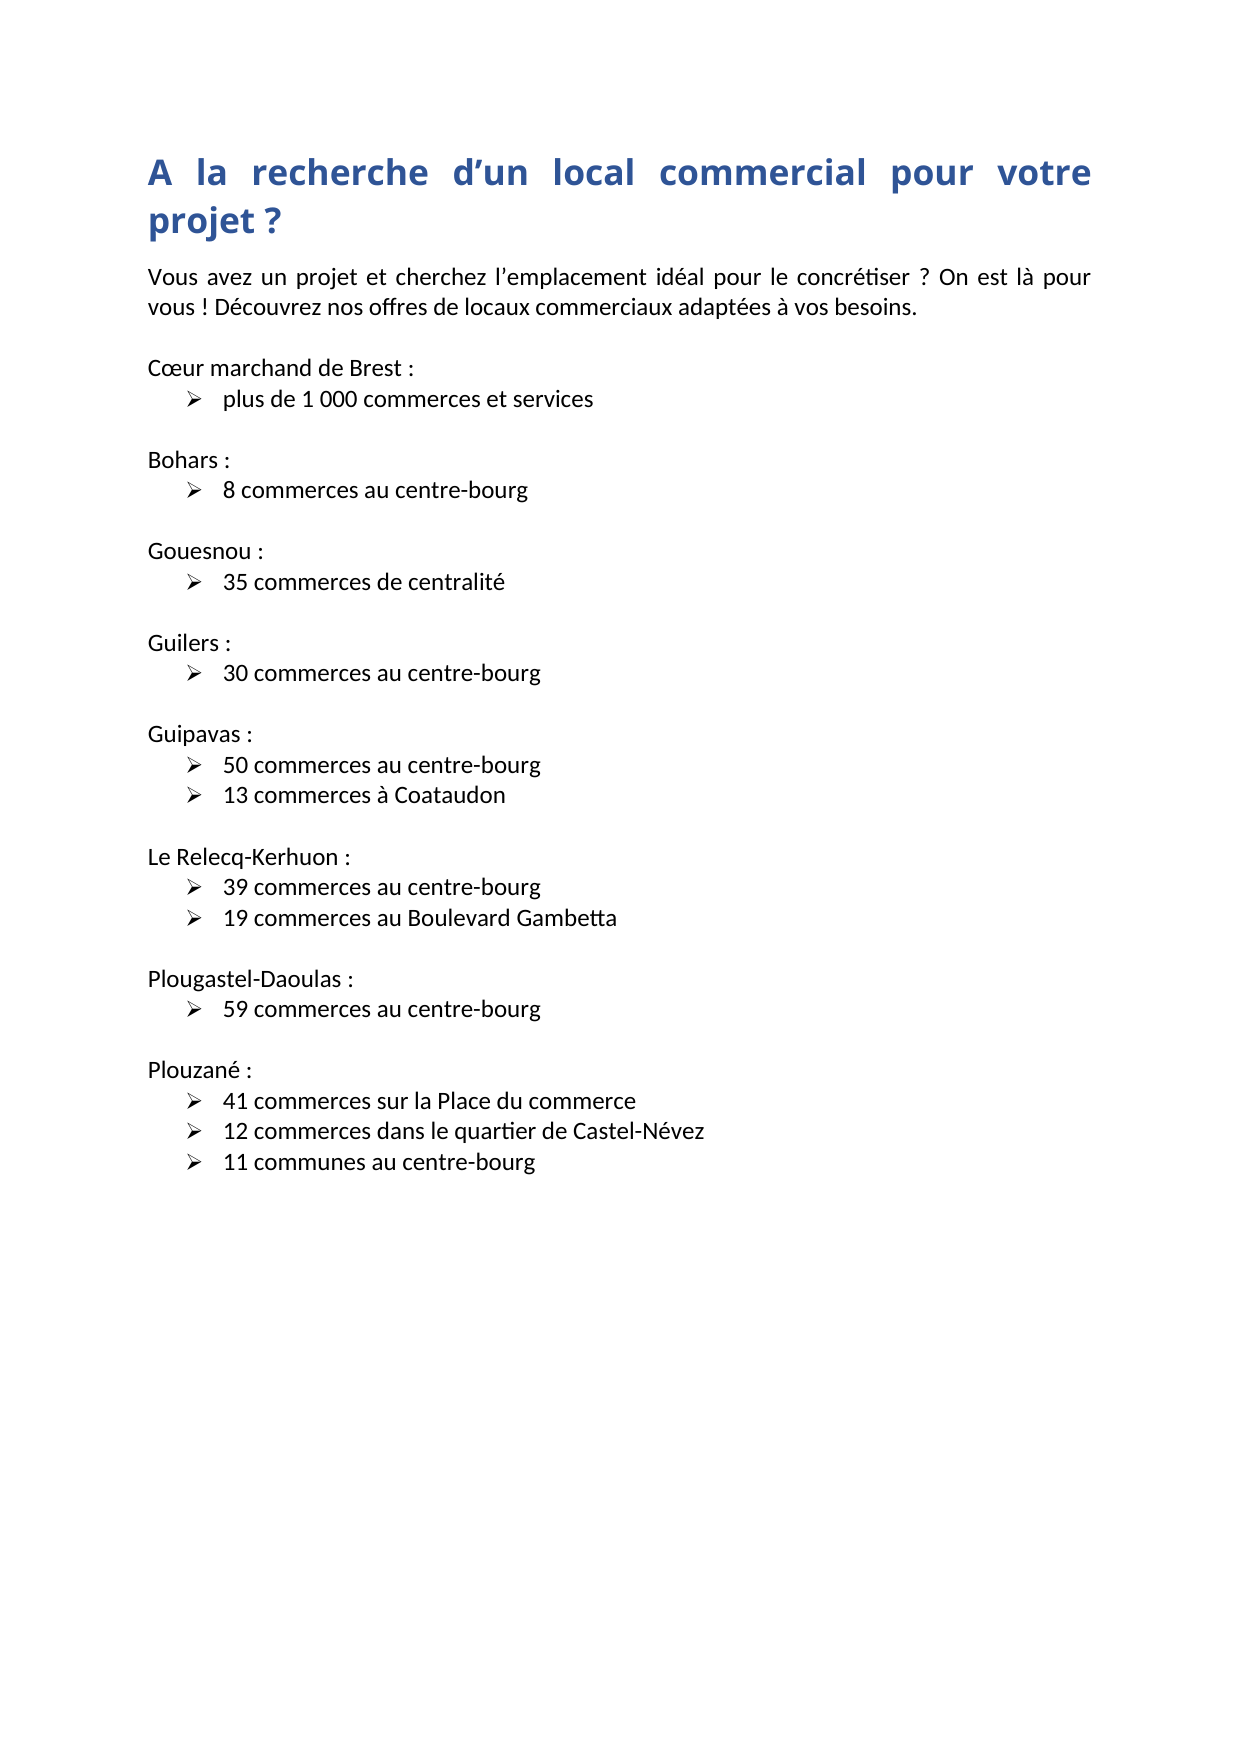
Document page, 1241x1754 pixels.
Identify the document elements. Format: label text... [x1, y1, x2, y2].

list 35 commerces de centralité [185, 566, 1093, 596]
text Guipavas : [148, 718, 1093, 749]
list 41 commerces sur la Place du commerce [185, 1085, 1093, 1115]
list 8 commerces au centre-bourg [185, 474, 1093, 505]
list 30 commerces au centre-bourg [185, 657, 1093, 688]
list 11 communes au centre-bourg [185, 1146, 1093, 1176]
text Bohars : [148, 444, 1093, 474]
list 12 commerces dans le quartier de Castel-Névez [185, 1115, 1093, 1146]
list plus de 1 000 commerces et services [185, 383, 1093, 413]
text Gouesnou : [148, 535, 1093, 566]
text Plougastel-Daoulas : [148, 963, 1093, 993]
text Le Relecq-Kerhuon : [148, 841, 1093, 871]
list 50 commerces au centre-bourg [185, 749, 1093, 779]
text Guilers : [148, 627, 1093, 657]
text Plouzané : [148, 1054, 1093, 1085]
list 13 commerces à Coataudon [185, 779, 1093, 810]
list 59 commerces au centre-bourg [185, 993, 1093, 1024]
subtitle A la recherche d’un local commercial pour votre projet ? [148, 148, 1093, 244]
list 19 commerces au Boulevard Gambetta [185, 902, 1093, 932]
list 39 commerces au centre-bourg [185, 871, 1093, 902]
text Vous avez un projet et cherchez l’emplacement idéal pour le concrétiser ? On est là pour vous ! Découvrez nos offres de locaux commerciaux adaptées à vos besoins. [148, 261, 1093, 322]
text Cœur marchand de Brest : [148, 352, 1093, 383]
